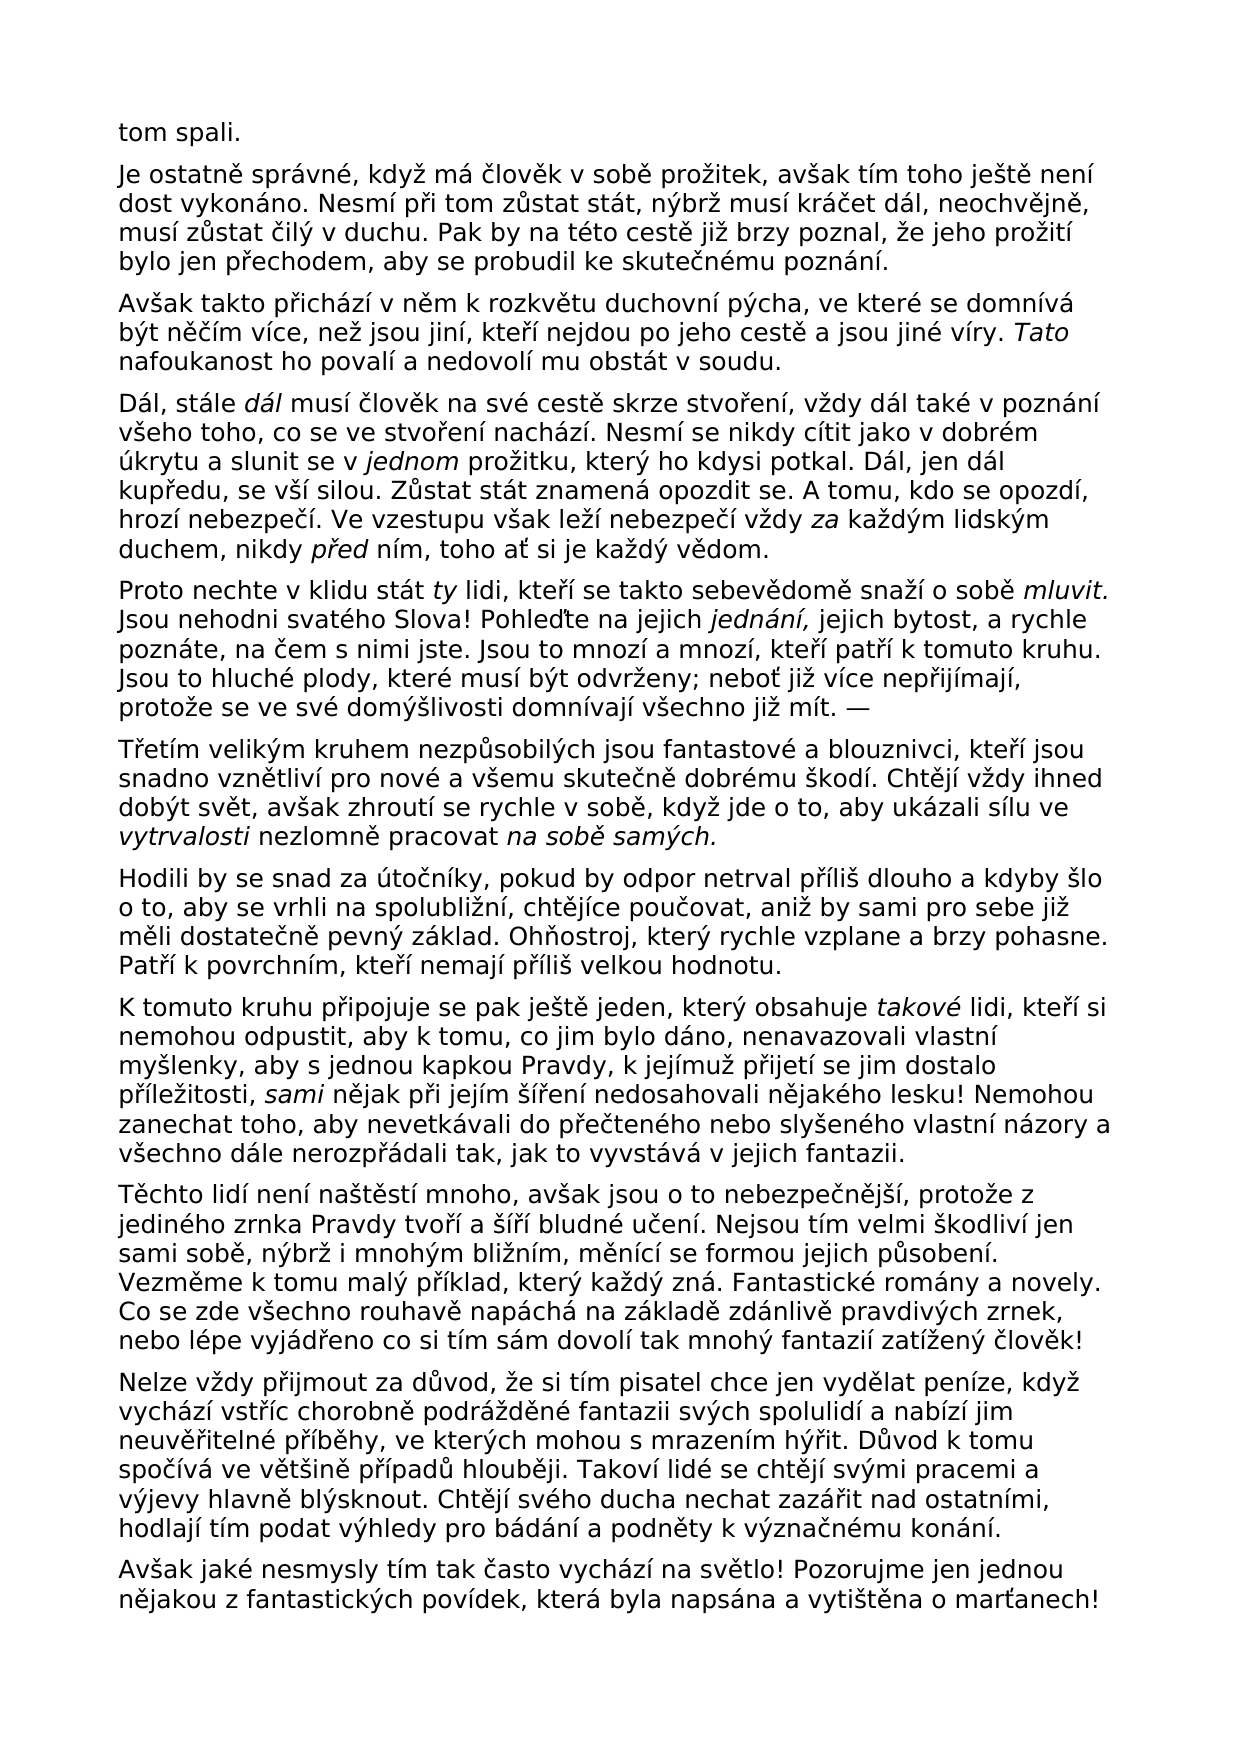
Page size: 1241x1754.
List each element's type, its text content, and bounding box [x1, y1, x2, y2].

text Avšak takto přichází v něm k rozkvětu duchovní pýcha, ve které se domnívá být něčím více, než jsou jiní, kteří nejdou po jeho cestě a jsou jiné víry. Tato nafoukanost ho povalí a nedovolí mu obstát v soudu. [118, 289, 1122, 376]
text Dál, stále dál musí člověk na své cestě skrze stvoření, vždy dál také v poznání všeho toho, co se ve stvoření nachází. Nesmí se nikdy cítit jako v dobrém úkrytu a slunit se v jednom prožitku, který ho kdysi potkal. Dál, jen dál kupředu, se vší silou. Zůstat stát znamená opozdit se. A tomu, kdo se opozdí, hrozí nebezpečí. Ve vzestupu však leží nebezpečí vždy za každým lidským duchem, nikdy před ním, toho ať si je každý vědom. [118, 389, 1122, 564]
text Nelze vždy přijmout za důvod, že si tím pisatel chce jen vydělat peníze, když vychází vstříc chorobně podrážděné fantazii svých spolulidí a nabízí jim neuvěřitelné příběhy, ve kterých mohou s mrazením hýřit. Důvod k tomu spočívá ve většině případů hlouběji. Takoví lidé se chtějí svými pracemi a výjevy hlavně blýsknout. Chtějí svého ducha nechat zazářit nad ostatními, hodlají tím podat výhledy pro bádání a podněty k význačnému konání. [118, 1368, 1122, 1543]
text Třetím velikým kruhem nezpůsobilých jsou fantastové a blouznivci, kteří jsou snadno vznětliví pro nové a všemu skutečně dobrému škodí. Chtějí vždy ihned dobýt svět, avšak zhroutí se rychle v sobě, když jde o to, aby ukázali sílu ve vytrvalosti nezlomně pracovat na sobě samých. [118, 735, 1122, 851]
text Avšak jaké nesmysly tím tak často vychází na světlo! Pozorujme jen jednou nějakou z fantastických povídek, která byla napsána a vytištěna o marťanech! [118, 1556, 1122, 1614]
text Těchto lidí není naštěstí mnoho, avšak jsou o to nebezpečnější, protože z jediného zrnka Pravdy tvoří a šíří bludné učení. Nejsou tím velmi škodliví jen sami sobě, nýbrž i mnohým bližním, měnící se formou jejich působení. Vezměme k tomu malý příklad, který každý zná. Fantastické romány a novely. Co se zde všechno rouhavě napáchá na základě zdánlivě pravdivých zrnek, nebo lépe vyjádřeno co si tím sám dovolí tak mnohý fantazií zatížený člověk! [118, 1181, 1122, 1356]
text Proto nechte v klidu stát ty lidi, kteří se takto sebevědomě snaží o sobě mluvit. Jsou nehodni svatého Slova! Pohleďte na jejich jednání, jejich bytost, a rychle poznáte, na čem s nimi jste. Jsou to mnozí a mnozí, kteří patří k tomuto kruhu. Jsou to hluché plody, které musí být odvrženy; neboť již více nepřijímají, protože se ve své domýšlivosti domnívají všechno již mít. — [118, 576, 1122, 722]
text tom spali. [118, 118, 1122, 147]
text K tomuto kruhu připojuje se pak ještě jeden, který obsahuje takové lidi, kteří si nemohou odpustit, aby k tomu, co jim bylo dáno, nenavazovali vlastní myšlenky, aby s jednou kapkou Pravdy, k jejímuž přijetí se jim dostalo příležitosti, sami nějak při jejím šíření nedosahovali nějakého lesku! Nemohou zanechat toho, aby nevetkávali do přečteného nebo slyšeného vlastní názory a všechno dále nerozpřádali tak, jak to vyvstává v jejich fantazii. [118, 993, 1122, 1168]
text Je ostatně správné, když má člověk v sobě prožitek, avšak tím toho ještě není dost vykonáno. Nesmí při tom zůstat stát, nýbrž musí kráčet dál, neochvějně, musí zůstat čilý v duchu. Pak by na této cestě již brzy poznal, že jeho prožití bylo jen přechodem, aby se probudil ke skutečnému poznání. [118, 160, 1122, 276]
text Hodili by se snad za útočníky, pokud by odpor netrval příliš dlouho a kdyby šlo o to, aby se vrhli na spolubližní, chtějíce poučovat, aniž by sami pro sebe již měli dostatečně pevný základ. Ohňostroj, který rychle vzplane a brzy pohasne. Patří k povrchním, kteří nemají příliš velkou hodnotu. [118, 864, 1122, 981]
